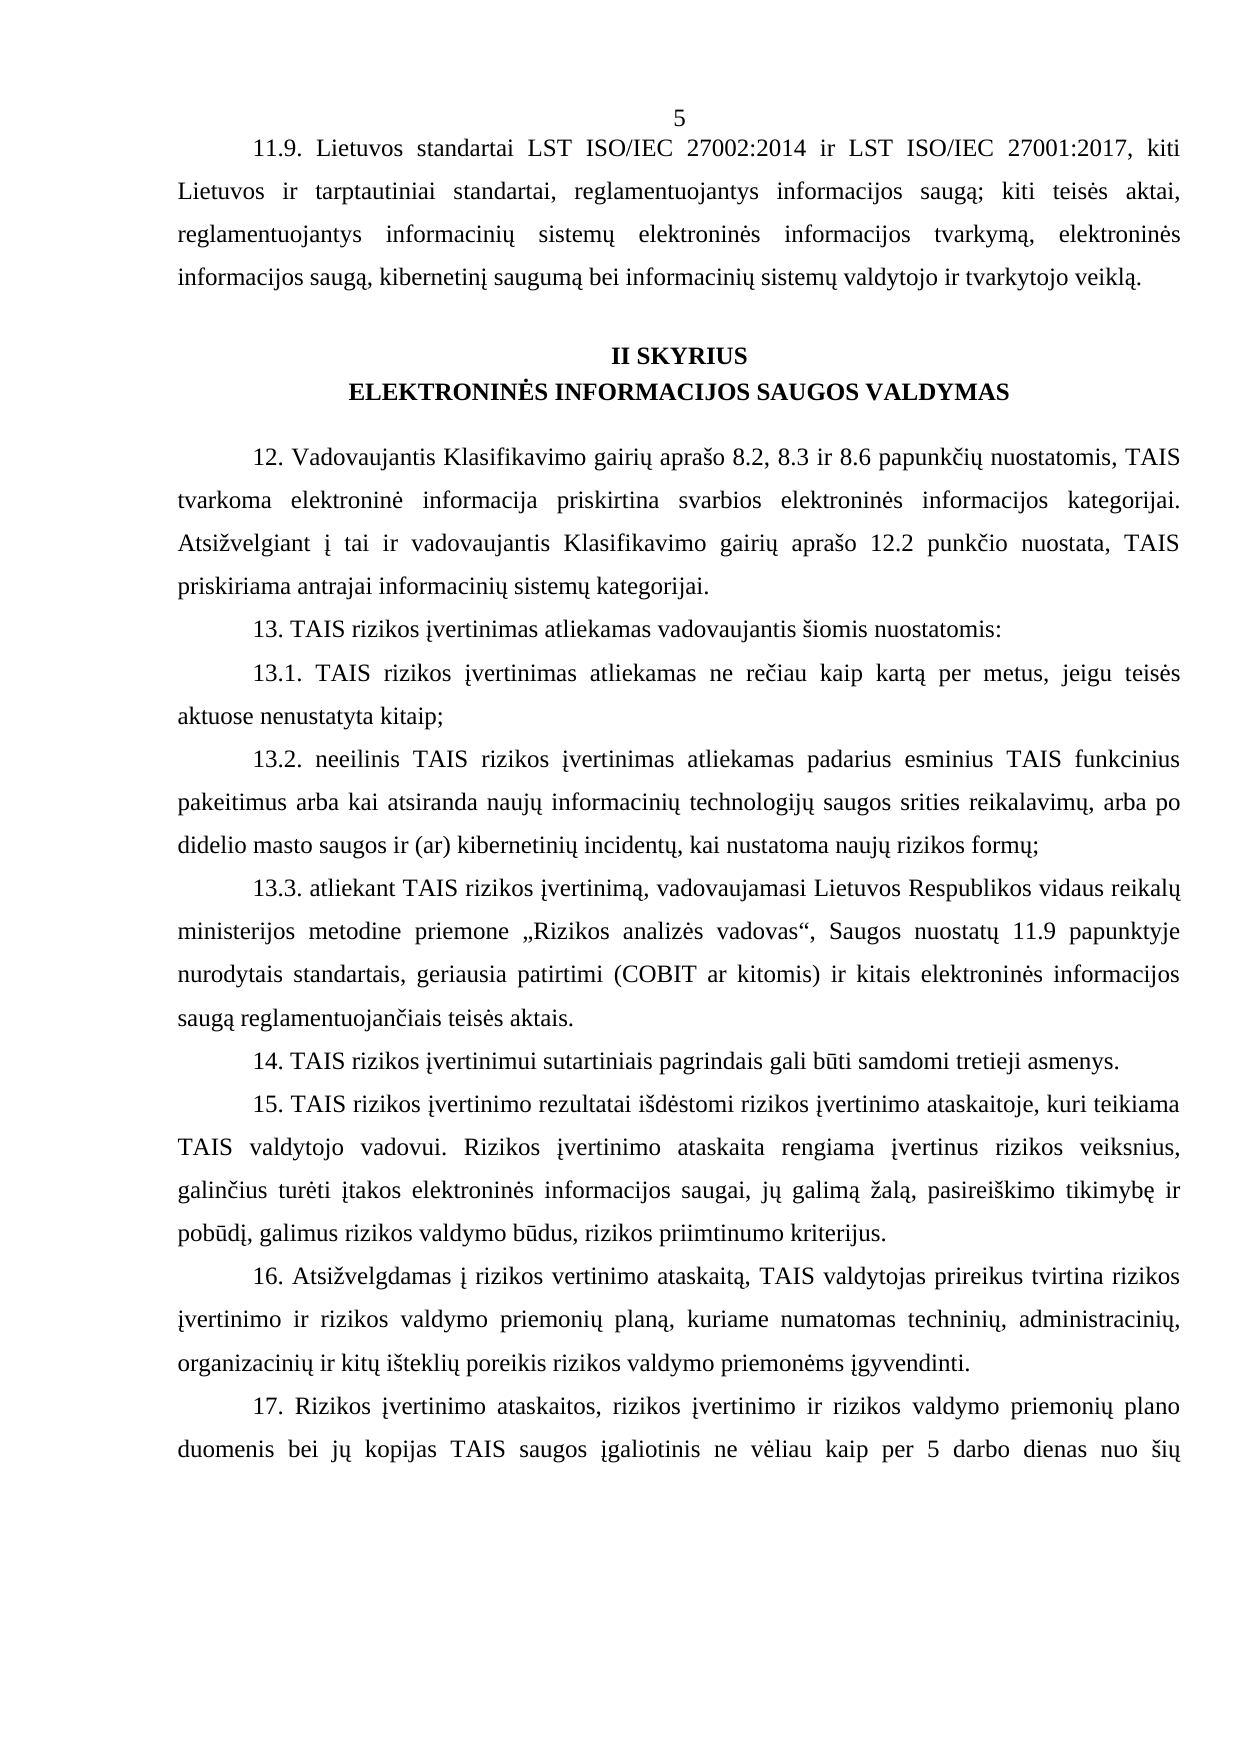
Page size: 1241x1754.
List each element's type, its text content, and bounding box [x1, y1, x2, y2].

text 17. Rizikos įvertinimo ataskaitos, rizikos įvertinimo ir rizikos valdymo priemonių plano duomenis bei jų kopijas TAIS saugos įgaliotinis ne vėliau kaip per 5 darbo dienas nuo šių [177, 1391, 1181, 1463]
text II SKYRIUS [177, 341, 1181, 370]
text 13.3. atliekant TAIS rizikos įvertinimą, vadovaujamasi Lietuvos Respublikos vidaus reikalų ministerijos metodine priemone „Rizikos analizės vadovas“, Saugos nuostatų 11.9 papunktyje nurodytais standartais, geriausia patirtimi (COBIT ar kitomis) ir kitais elektroninės informacijos saugą reglamentuojančiais teisės aktais. [177, 873, 1181, 1031]
text 12. Vadovaujantis Klasifikavimo gairių aprašo 8.2, 8.3 ir 8.6 papunkčių nuostatomis, TAIS tvarkoma elektroninė informacija priskirtina svarbios elektroninės informacijos kategorijai. Atsižvelgiant į tai ir vadovaujantis Klasifikavimo gairių aprašo 12.2 punkčio nuostata, TAIS priskiriama antrajai informacinių sistemų kategorijai. [177, 442, 1181, 600]
text 13. TAIS rizikos įvertinimas atliekamas vadovaujantis šiomis nuostatomis: [177, 614, 1181, 643]
text 16. Atsižvelgdamas į rizikos vertinimo ataskaitą, TAIS valdytojas prireikus tvirtina rizikos įvertinimo ir rizikos valdymo priemonių planą, kuriame numatomas techninių, administracinių, organizacinių ir kitų išteklių poreikis rizikos valdymo priemonėms įgyvendinti. [177, 1261, 1181, 1376]
text 13.1. TAIS rizikos įvertinimas atliekamas ne rečiau kaip kartą per metus, jeigu teisės aktuose nenustatyta kitaip; [177, 658, 1181, 729]
text 15. TAIS rizikos įvertinimo rezultatai išdėstomi rizikos įvertinimo ataskaitoje, kuri teikiama TAIS valdytojo vadovui. Rizikos įvertinimo ataskaita rengiama įvertinus rizikos veiksnius, galinčius turėti įtakos elektroninės informacijos saugai, jų galimą žalą, pasireiškimo tikimybę ir pobūdį, galimus rizikos valdymo būdus, rizikos priimtinumo kriterijus. [177, 1089, 1181, 1247]
text ELEKTRONINĖS INFORMACIJOS SAUGOS VALDYMAS [177, 377, 1181, 406]
text 14. TAIS rizikos įvertinimui sutartiniais pagrindais gali būti samdomi tretieji asmenys. [177, 1046, 1181, 1074]
text 13.2. neeilinis TAIS rizikos įvertinimas atliekamas padarius esminius TAIS funkcinius pakeitimus arba kai atsiranda naujų informacinių technologijų saugos srities reikalavimų, arba po didelio masto saugos ir (ar) kibernetinių incidentų, kai nustatoma naujų rizikos formų; [177, 744, 1181, 859]
text 11.9. Lietuvos standartai LST ISO/IEC 27002:2014 ir LST ISO/IEC 27001:2017, kiti Lietuvos ir tarptautiniai standartai, reglamentuojantys informacijos saugą; kiti teisės aktai, reglamentuojantys informacinių sistemų elektroninės informacijos tvarkymą, elektroninės informacijos saugą, kibernetinį saugumą bei informacinių sistemų valdytojo ir tvarkytojo veiklą. [177, 133, 1181, 291]
